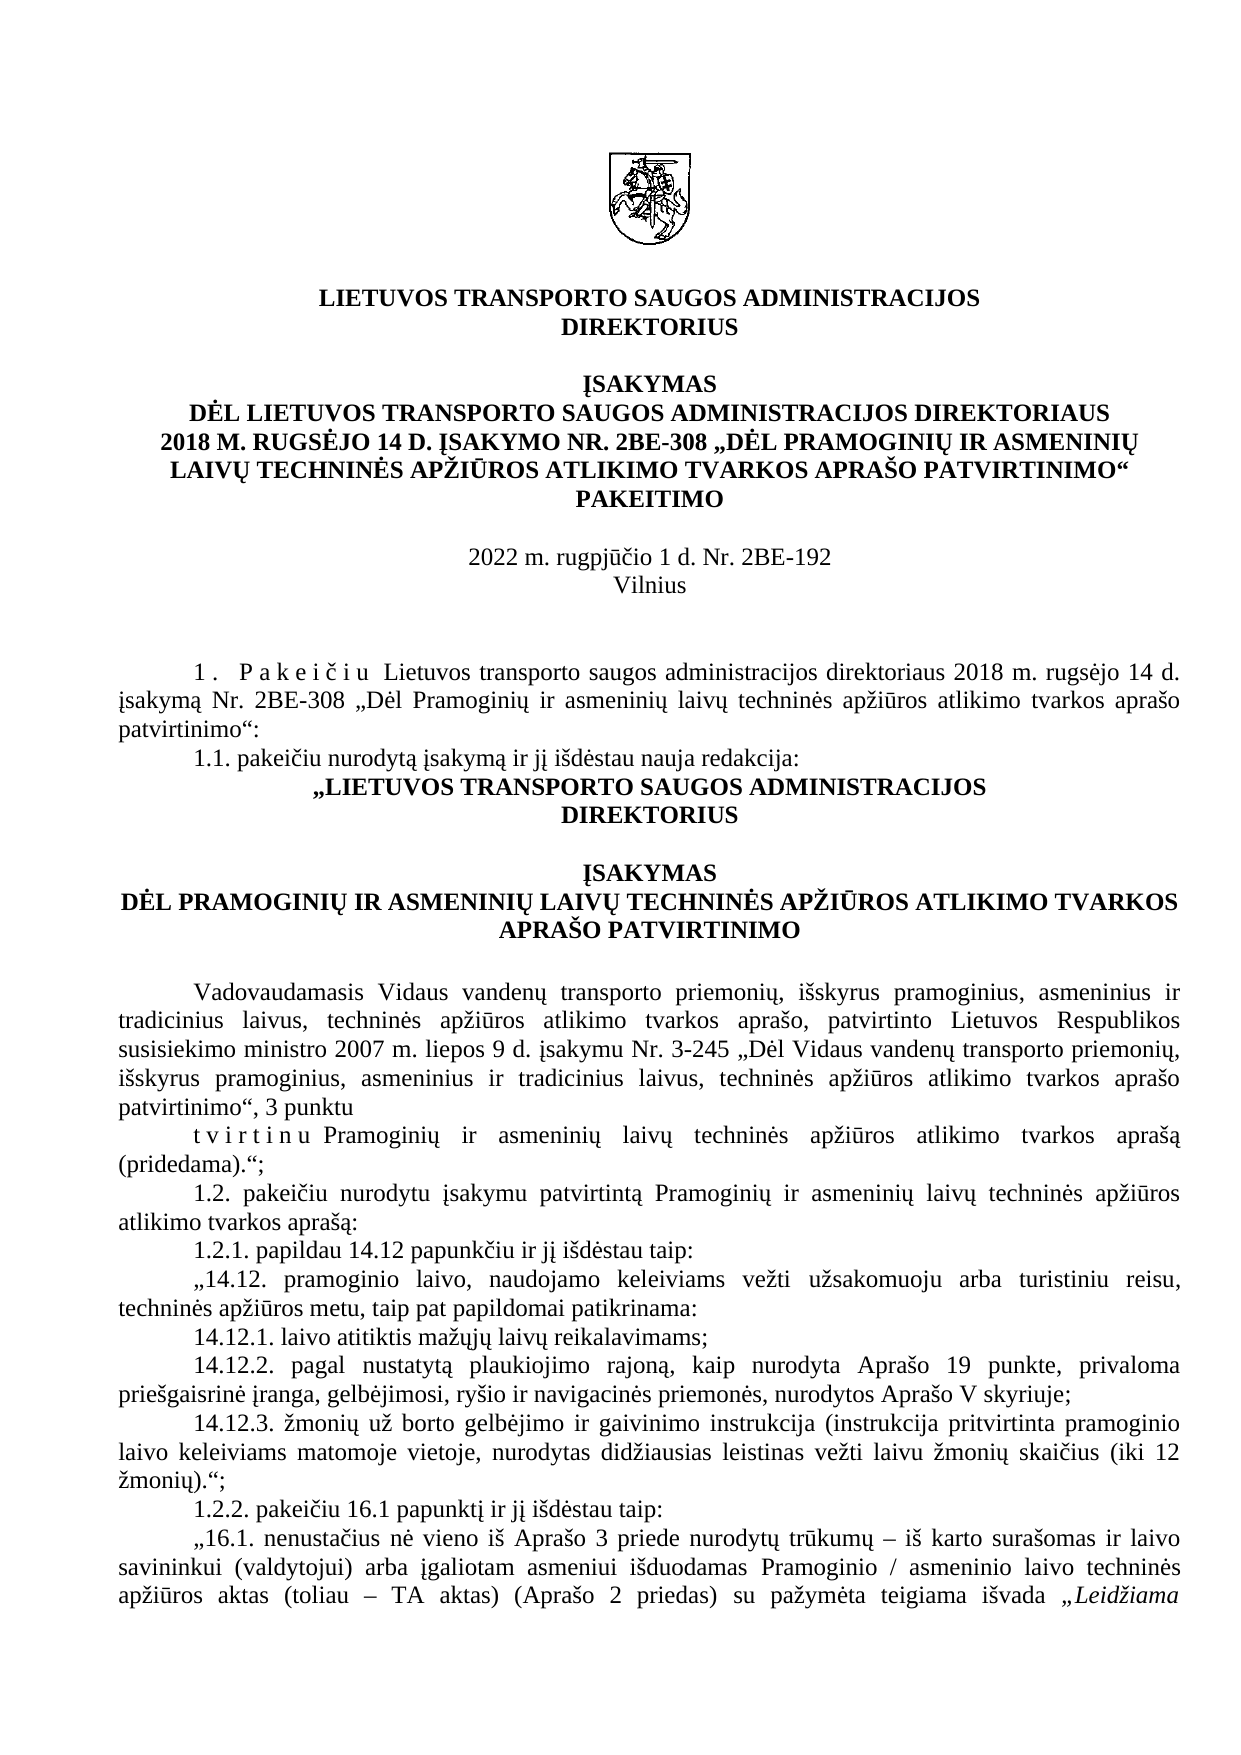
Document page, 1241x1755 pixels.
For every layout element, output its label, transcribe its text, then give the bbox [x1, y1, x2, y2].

text Dėl LIETUVOS TRANSPORTO SAUGOS ADMINISTRACIJOS DIREKTORIAUS 2018 M. RUGSĖJO 14 D. ĮSAKYMO NR. 2BE-308 „dĖL Pramoginių ir asmeninių laivų techninĖS apžiūrOS atlikimo tvarkos aprašo patvirtinimo“ PAKEITIMO [118, 398, 1181, 513]
text LIETUVOS TRANSPORTO SAUGOS ADMINISTRACIJOS [118, 283, 1181, 312]
text 1.2.1. papildau 14.12 papunkčiu ir jį išdėstau taip: [118, 1235, 1181, 1264]
text „14.12. pramoginio laivo, naudojamo keleiviams vežti užsakomuoju arba turistiniu reisu, techninės apžiūros metu, taip pat papildomai patikrinama: [118, 1264, 1181, 1322]
text 2022 m. rugpjūčio 1 d. Nr. 2BE-192 [118, 542, 1181, 571]
text Vilnius [118, 571, 1181, 599]
text DIREKTORIUS [118, 312, 1181, 341]
text 1. Pakeičiu Lietuvos transporto saugos administracijos direktoriaus 2018 m. rugsėjo 14 d. įsakymą Nr. 2BE-308 „Dėl Pramoginių ir asmeninių laivų techninės apžiūros atlikimo tvarkos aprašo patvirtinimo“: [118, 657, 1181, 743]
text ĮSAKYMAS [118, 858, 1181, 887]
text „LIETUVOS TRANSPORTO SAUGOS ADMINISTRACIJOS [118, 772, 1181, 801]
text tvirtinu Pramoginių ir asmeninių laivų techninės apžiūros atlikimo tvarkos aprašą (pridedama).“; [118, 1120, 1181, 1178]
text 14.12.2. pagal nustatytą plaukiojimo rajoną, kaip nurodyta Aprašo 19 punkte, privaloma priešgaisrinė įranga, gelbėjimosi, ryšio ir navigacinės priemonės, nurodytos Aprašo V skyriuje; [118, 1350, 1181, 1408]
text DĖL PRAMOGINIŲ IR ASMENINIŲ LAIVŲ TECHNINĖS APŽIŪROS ATLIKIMO TVARKOS APRAŠO PATVIRTINIMO [118, 887, 1181, 944]
text „16.1. nenustačius nė vieno iš Aprašo 3 priede nurodytų trūkumų – iš karto surašomas ir laivo savininkui (valdytojui) arba įgaliotam asmeniui išduodamas Pramoginio / asmeninio laivo techninės apžiūros aktas (toliau – TA aktas) (Aprašo 2 priedas) su pažymėta teigiama išvada „Leidžiama [118, 1523, 1181, 1609]
text 14.12.3. žmonių už borto gelbėjimo ir gaivinimo instrukcija (instrukcija pritvirtinta pramoginio laivo keleiviams matomoje vietoje, nurodytas didžiausias leistinas vežti laivu žmonių skaičius (iki 12 žmonių).“; [118, 1408, 1181, 1494]
text Įsakymas [118, 369, 1181, 398]
text 1.2.2. pakeičiu 16.1 papunktį ir jį išdėstau taip: [118, 1494, 1181, 1523]
text 14.12.1. laivo atitiktis mažųjų laivų reikalavimams; [118, 1322, 1181, 1350]
text Vadovaudamasis Vidaus vandenų transporto priemonių, išskyrus pramoginius, asmeninius ir tradicinius laivus, techninės apžiūros atlikimo tvarkos aprašo, patvirtinto Lietuvos Respublikos susisiekimo ministro 2007 m. liepos 9 d. įsakymu Nr. 3-245 „Dėl Vidaus vandenų transporto priemonių, išskyrus pramoginius, asmeninius ir tradicinius laivus, techninės apžiūros atlikimo tvarkos aprašo patvirtinimo“, 3 punktu [118, 977, 1181, 1120]
text 1.1. pakeičiu nurodytą įsakymą ir jį išdėstau nauja redakcija: [118, 743, 1181, 772]
text 1.2. pakeičiu nurodytu įsakymu patvirtintą Pramoginių ir asmeninių laivų techninės apžiūros atlikimo tvarkos aprašą: [118, 1178, 1181, 1235]
text DIREKTORIUS [118, 801, 1181, 829]
